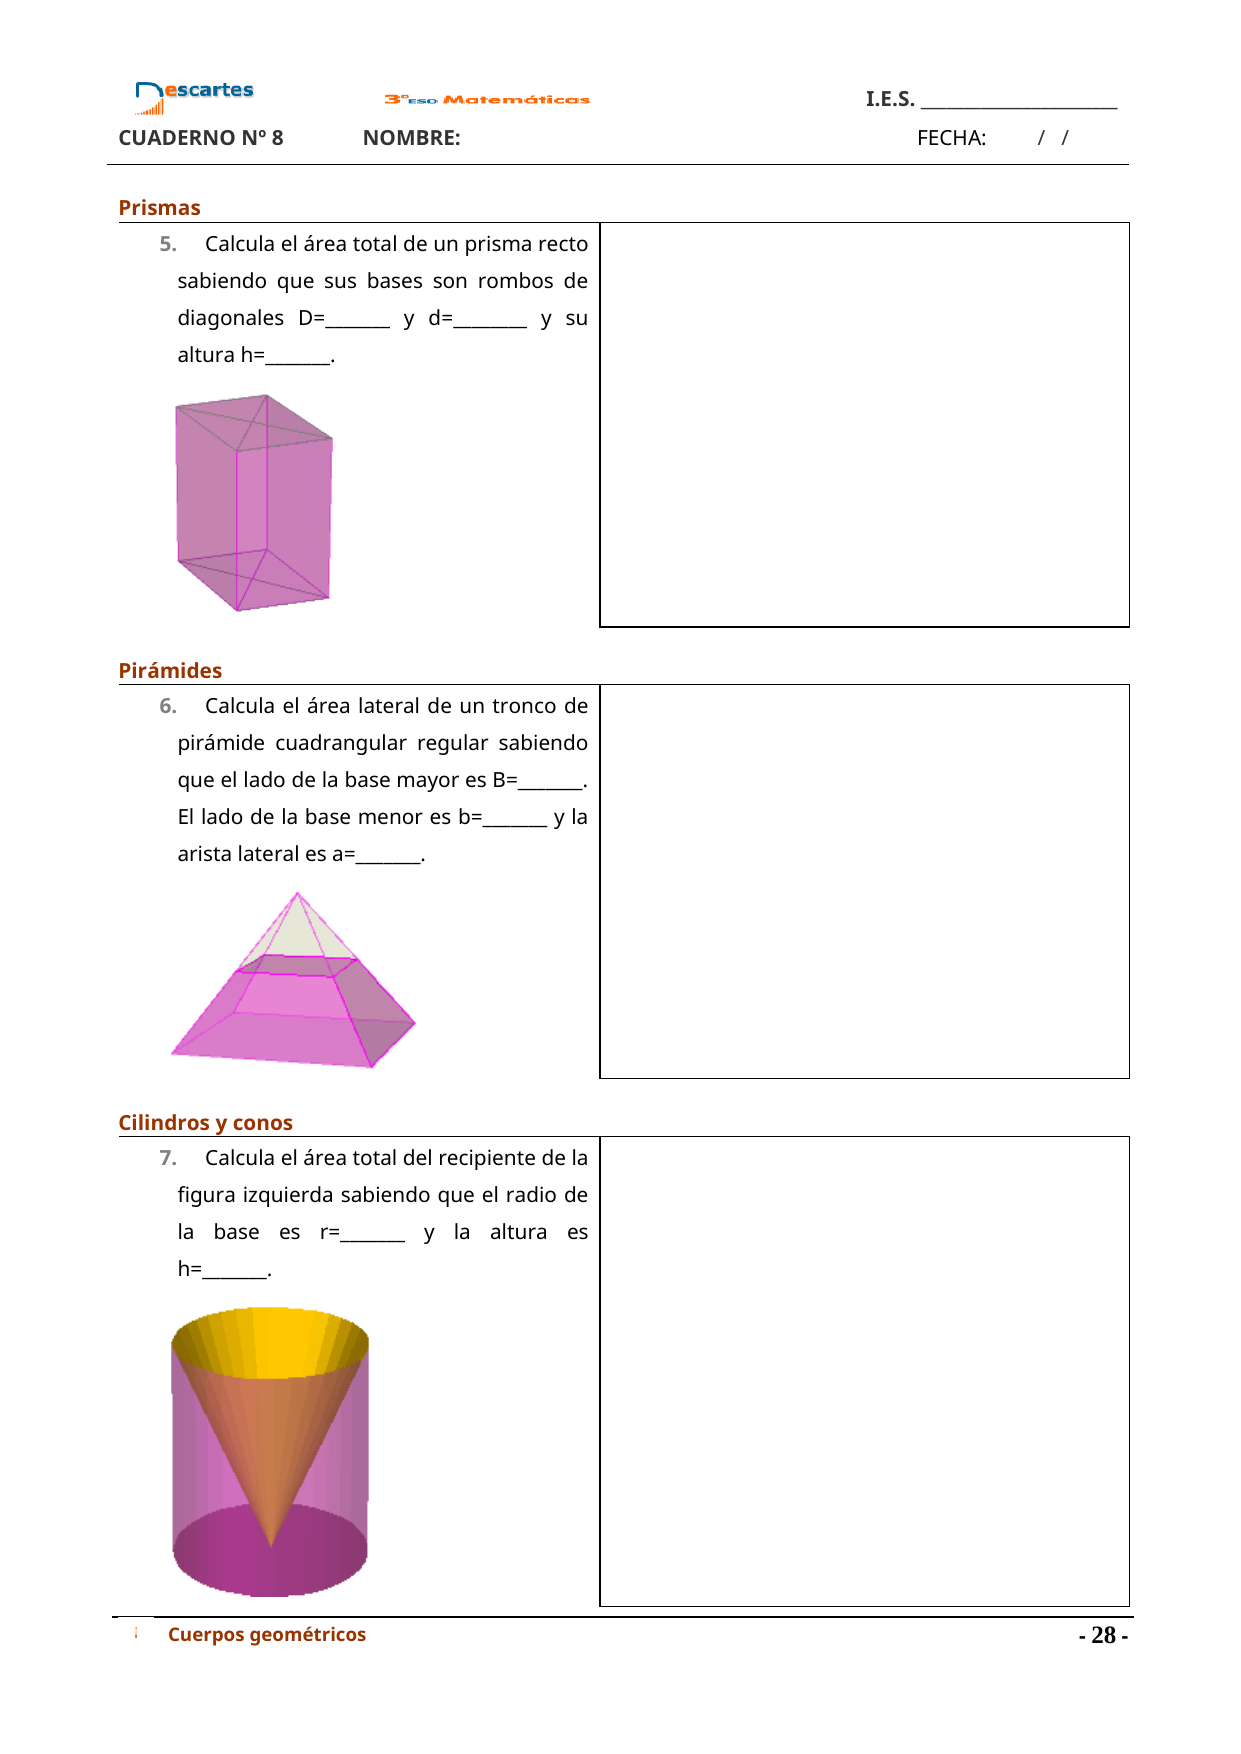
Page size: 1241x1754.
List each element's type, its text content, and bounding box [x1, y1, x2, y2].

picture [134, 82, 257, 115]
table_header [601, 1137, 1129, 1606]
text Cilindros y conos [118, 1108, 1122, 1136]
picture [134, 1626, 138, 1638]
text Pirámides [118, 656, 1122, 684]
table_header [601, 223, 1129, 626]
table_header Calcula el área lateral de un tronco de pirámide cuadrangular regular sabiendo que el lado de la base mayor es B=_______. El lado de la base menor es b=_______ y la arista lateral es a=_______. [119, 685, 599, 1078]
table_header Calcula el área total de un prisma recto sabiendo que sus bases son rombos de diagonales D=_______ y d=________ y su altura h=_______. [119, 223, 599, 626]
table_header Calcula el área total del recipiente de la figura izquierda sabiendo que el radio de la base es r=_______ y la altura es h=_______. [119, 1137, 599, 1606]
text Prismas [118, 193, 1122, 222]
table_header [601, 685, 1129, 1078]
